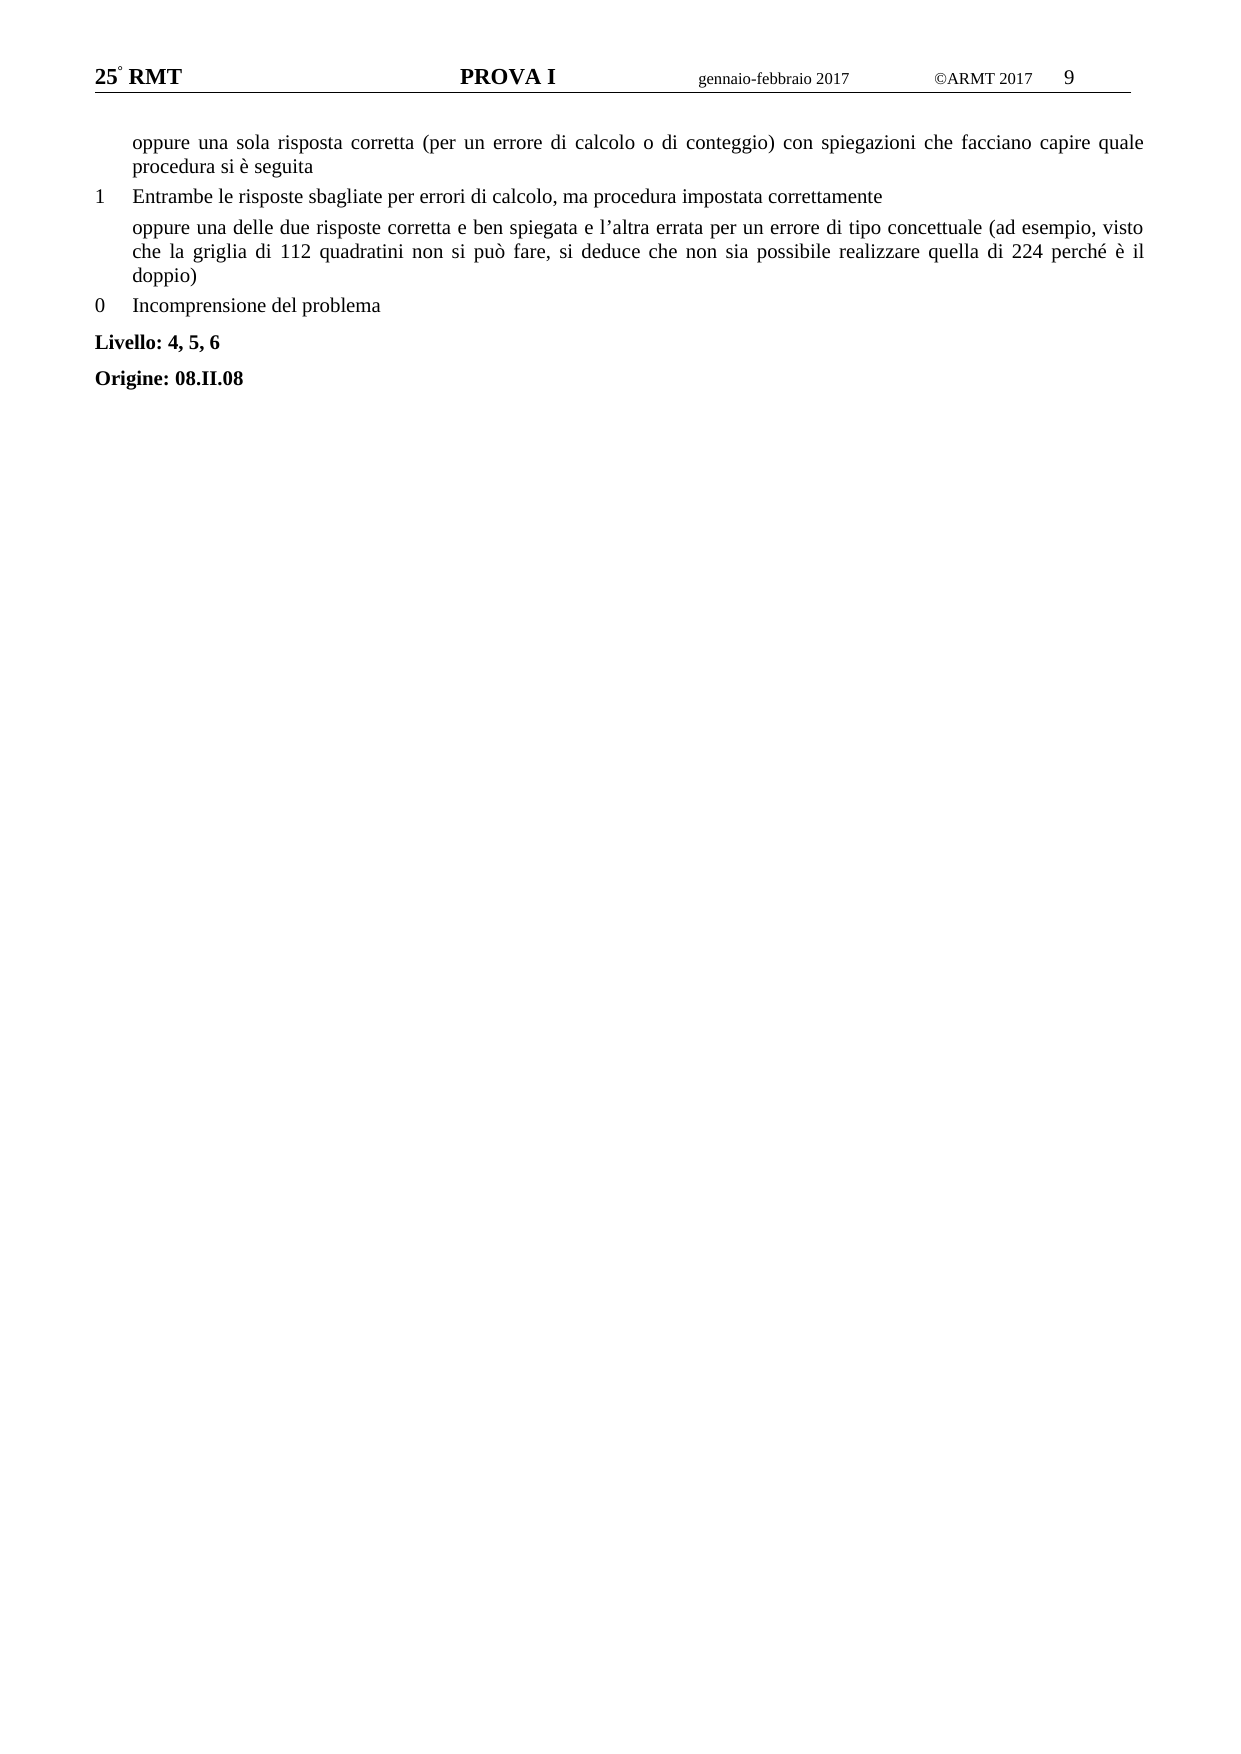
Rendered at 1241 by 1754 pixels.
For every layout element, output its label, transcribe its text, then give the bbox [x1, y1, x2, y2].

text oppure una sola risposta corretta (per un errore di calcolo o di conteggio) con spiegazioni che facciano capire quale procedura si è seguita [94, 130, 1146, 178]
text Origine: 08.II.08 [94, 366, 1146, 390]
text Livello: 4, 5, 6 [94, 329, 1146, 354]
text 1 Entrambe le risposte sbagliate per errori di calcolo, ma procedura impostata correttamente [94, 184, 1146, 208]
text 0 Incomprensione del problema [94, 293, 1146, 317]
text oppure una delle due risposte corretta e ben spiegata e l’altra errata per un errore di tipo concettuale (ad esempio, visto che la griglia di 112 quadratini non si può fare, si deduce che non sia possibile realizzare quella di 224 perché è il doppio) [94, 214, 1146, 287]
